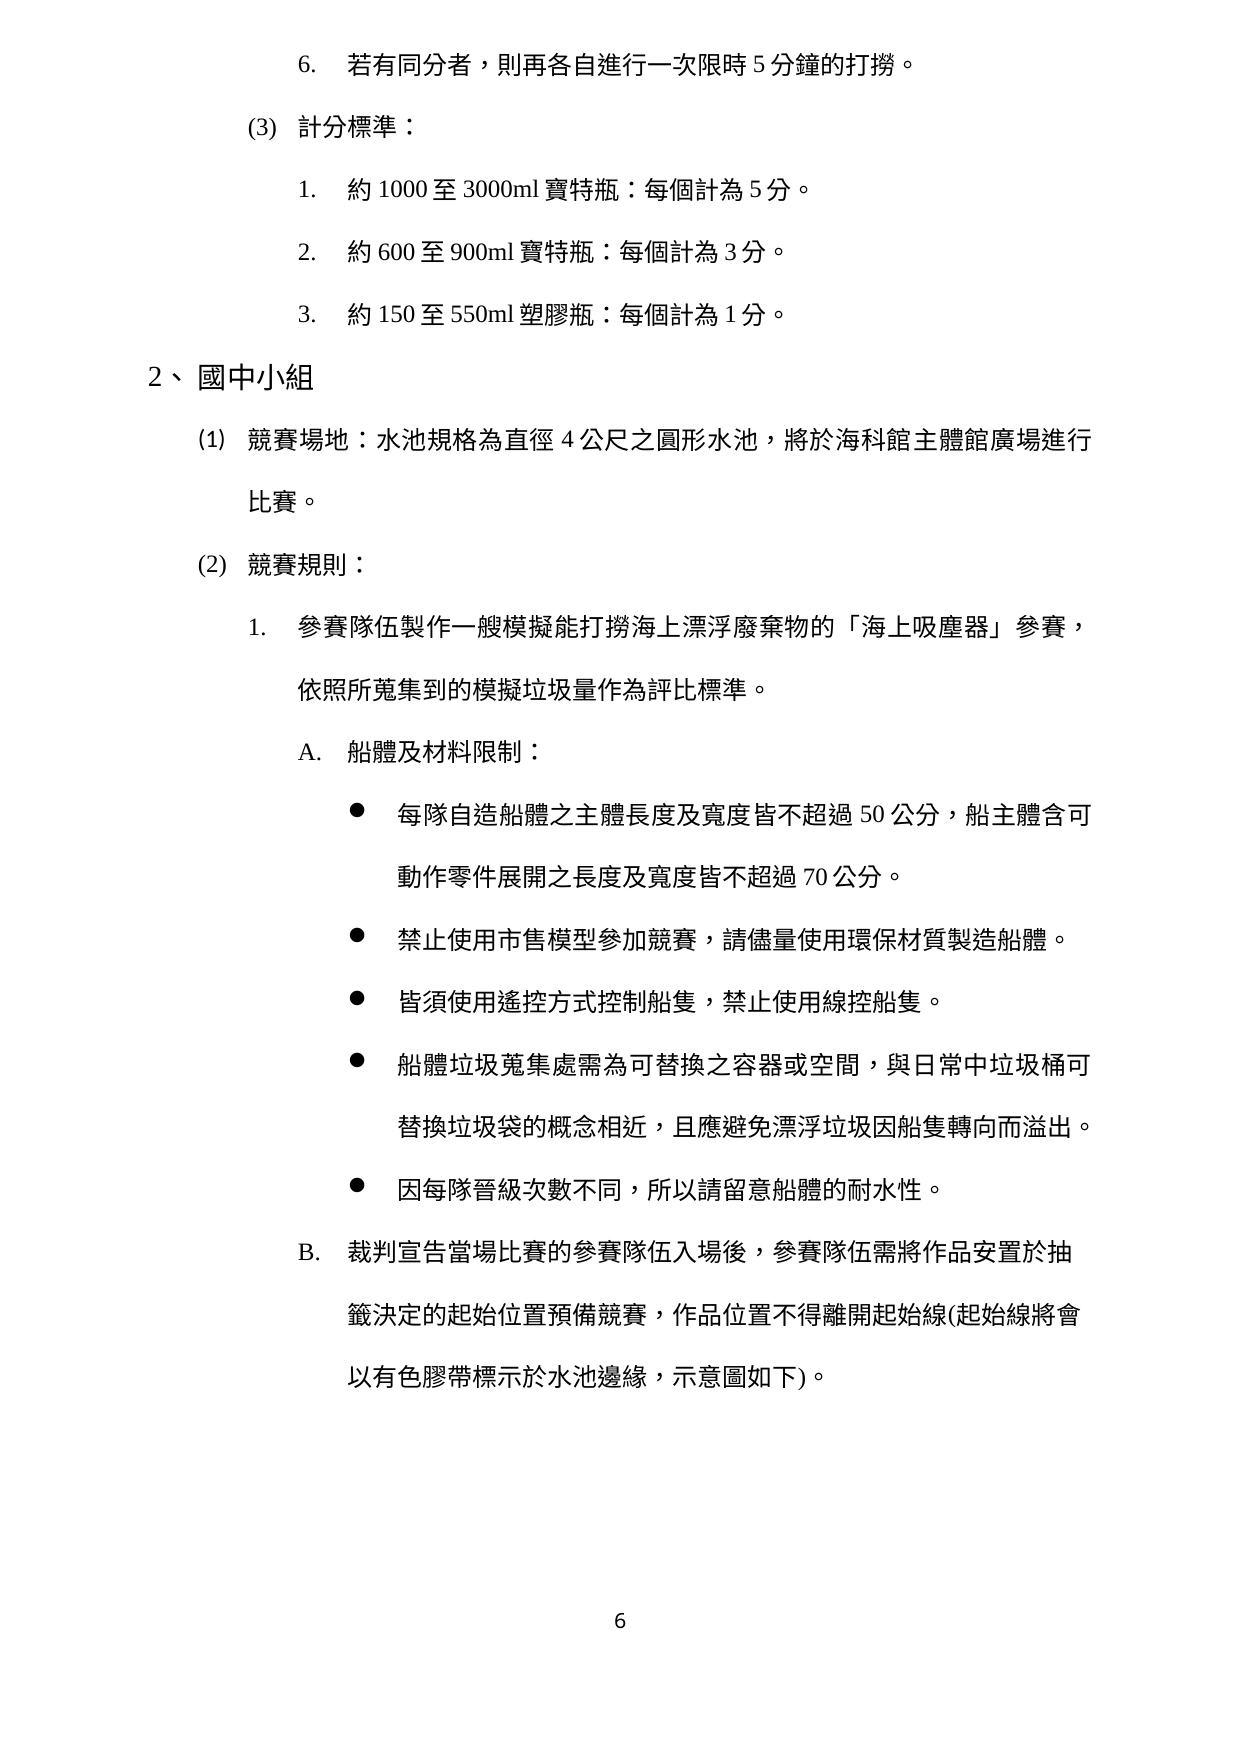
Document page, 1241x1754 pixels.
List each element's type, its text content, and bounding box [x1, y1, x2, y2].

list 競賽規則： [198, 522, 1092, 584]
list 每隊自造船體之主體長度及寬度皆不超過50公分，船主體含可動作零件展開之長度及寬度皆不超過70公分。 [348, 772, 1092, 897]
list 參賽隊伍製作一艘模擬能打撈海上漂浮廢棄物的「海上吸塵器」參賽，依照所蒐集到的模擬垃圾量作為評比標準。 [248, 584, 1092, 709]
list 約150至550ml塑膠瓶：每個計為1分。 [298, 272, 1092, 334]
list 約1000至3000ml寶特瓶：每個計為5分。 [298, 147, 1092, 209]
list 禁止使用市售模型參加競賽，請儘量使用環保材質製造船體。 [348, 897, 1092, 959]
list 國中小組 [148, 334, 1092, 397]
list 船體及材料限制： [298, 709, 1092, 772]
list 船體垃圾蒐集處需為可替換之容器或空間，與日常中垃圾桶可替換垃圾袋的概念相近，且應避免漂浮垃圾因船隻轉向而溢出。 [348, 1022, 1092, 1147]
list 若有同分者，則再各自進行一次限時5分鐘的打撈。 [298, 22, 1092, 84]
list 皆須使用遙控方式控制船隻，禁止使用線控船隻。 [348, 959, 1092, 1022]
list 計分標準： [248, 84, 1092, 147]
list 競賽場地：水池規格為直徑4公尺之圓形水池，將於海科館主體館廣場進行比賽。 [198, 397, 1092, 522]
list 因每隊晉級次數不同，所以請留意船體的耐水性。 [348, 1147, 1092, 1209]
list 裁判宣告當場比賽的參賽隊伍入場後，參賽隊伍需將作品安置於抽籤決定的起始位置預備競賽，作品位置不得離開起始線(起始線將會以有色膠帶標示於水池邊緣，示意圖如下)。 [298, 1209, 1092, 1397]
list 約600至900ml寶特瓶：每個計為3分。 [298, 209, 1092, 272]
